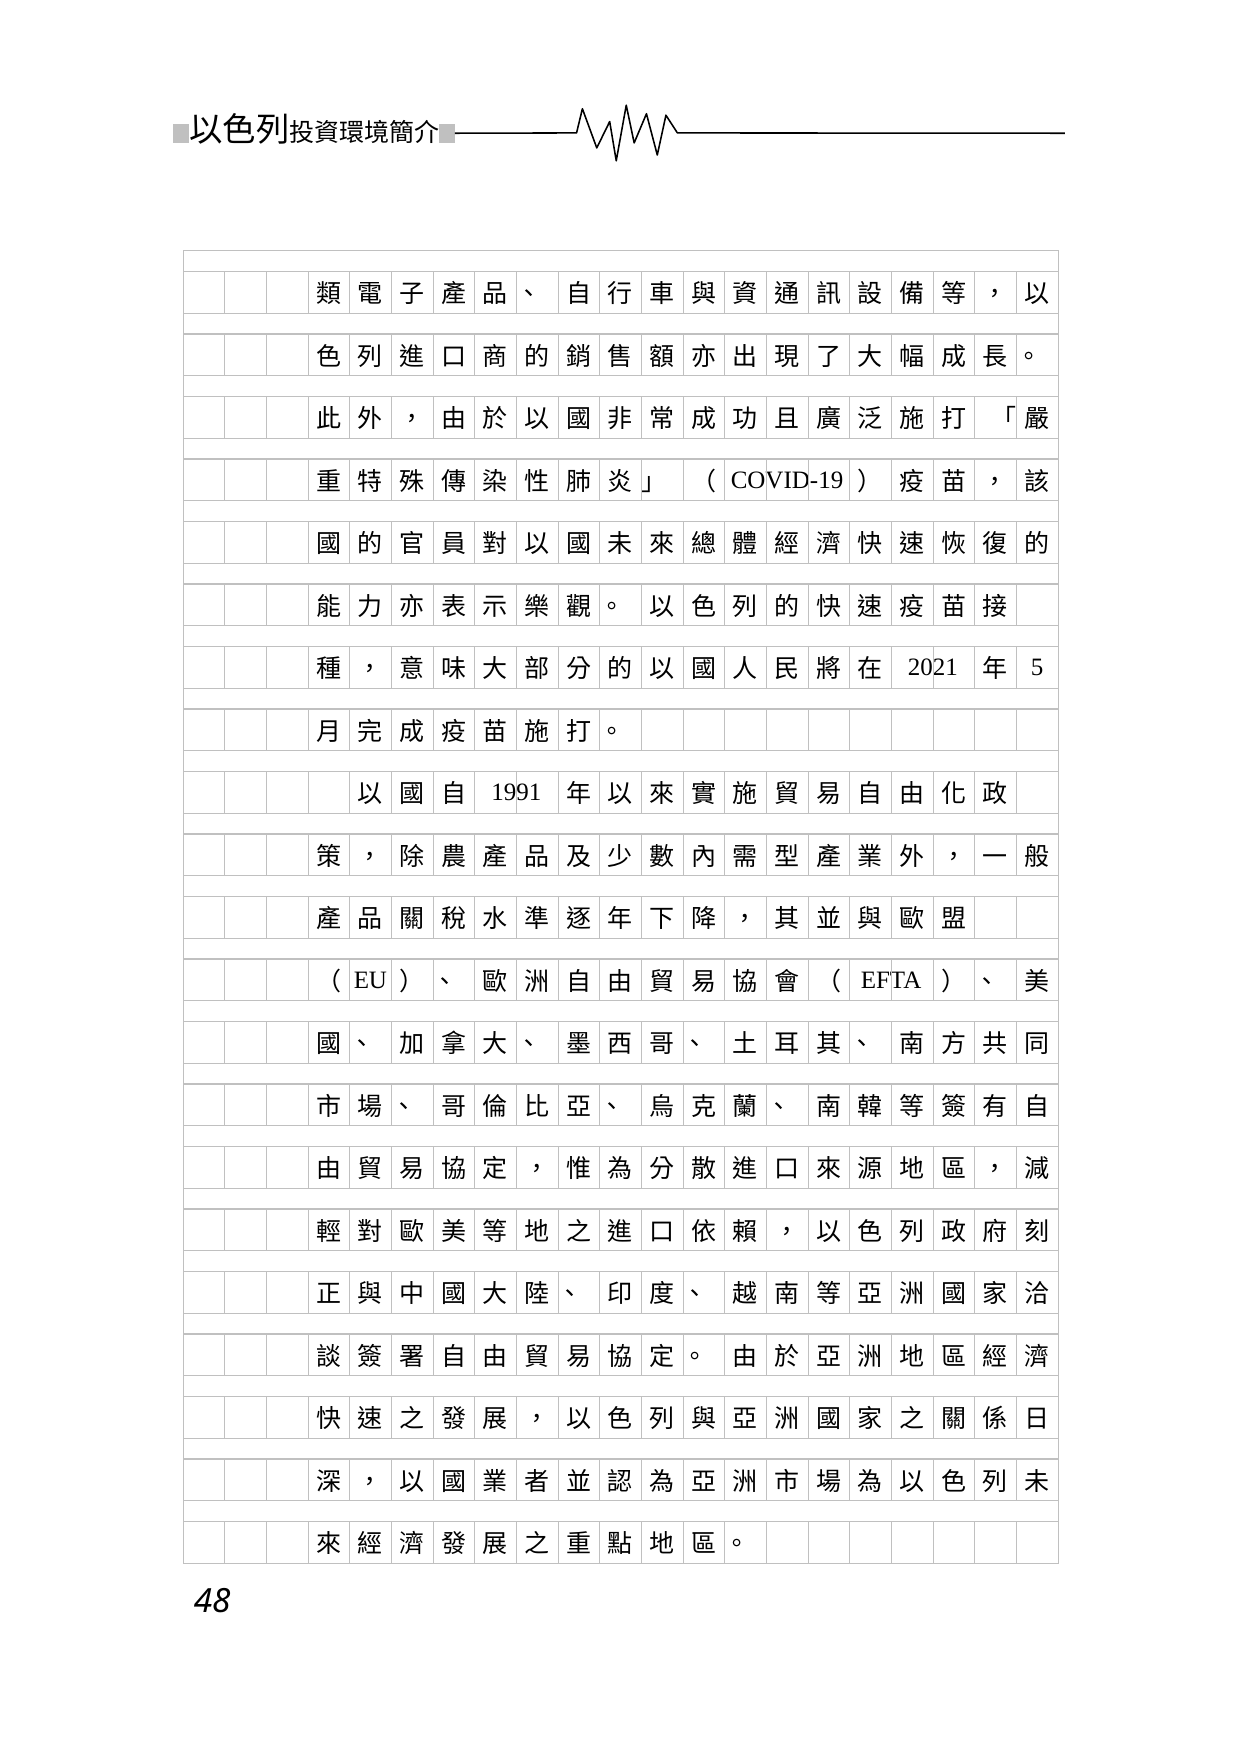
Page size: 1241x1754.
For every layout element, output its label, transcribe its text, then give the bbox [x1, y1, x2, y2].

text 這表示，要打入以國本土市場的條件將更加艱難。但是，與全球其他國家一樣，在臺灣公司相當強的產業領域，包括消費類電子產品、自行車與資通訊設備等，以色列進口商的銷售額亦出現了大幅成長。 此外，由於以國非常成功且廣泛施打「嚴重特殊傳染性肺炎」（COVID-19）疫苗，該國的官員對以國未來總體經濟快速恢復的能力亦表示樂觀。以色列的快速疫苗接種，意味大部分的以國人民將在2021年5月完成疫苗施打。 [281, 501, 1058, 521]
text 以國自1991年以來實施貿易自由化政策，除農產品及少數內需型產業外，一般產品關稅水準逐年下降，其並與歐盟（EU）、歐洲自由貿易協會（EFTA）、美國、加拿大、墨西哥、土耳其、南方共同市場、哥倫比亞、烏克蘭、南韓等簽有自由貿易協定，惟為分散進口來源地區，減輕對歐美等地之進口依賴，以色列政府刻正與中國大陸、印度、越南等亞洲國家洽談簽署自由貿易協定。由於亞洲地區經濟快速之發展，以色列與亞洲國家之關係日深，以國業者並認為亞洲市場為以色列未來經濟發展之重點地區。 [281, 1189, 1058, 1208]
text 以國自1991年以來實施貿易自由化政策，除農產品及少數內需型產業外，一般產品關稅水準逐年下降，其並與歐盟（EU）、歐洲自由貿易協會（EFTA）、美國、加拿大、墨西哥、土耳其、南方共同市場、哥倫比亞、烏克蘭、南韓等簽有自由貿易協定，惟為分散進口來源地區，減輕對歐美等地之進口依賴，以色列政府刻正與中國大陸、印度、越南等亞洲國家洽談簽署自由貿易協定。由於亞洲地區經濟快速之發展，以色列與亞洲國家之關係日深，以國業者並認為亞洲市場為以色列未來經濟發展之重點地區。 [281, 1064, 1058, 1083]
text 這表示，要打入以國本土市場的條件將更加艱難。但是，與全球其他國家一樣，在臺灣公司相當強的產業領域，包括消費類電子產品、自行車與資通訊設備等，以色列進口商的銷售額亦出現了大幅成長。 此外，由於以國非常成功且廣泛施打「嚴重特殊傳染性肺炎」（COVID-19）疫苗，該國的官員對以國未來總體經濟快速恢復的能力亦表示樂觀。以色列的快速疫苗接種，意味大部分的以國人民將在2021年5月完成疫苗施打。 [281, 689, 1058, 708]
text 以國自1991年以來實施貿易自由化政策，除農產品及少數內需型產業外，一般產品關稅水準逐年下降，其並與歐盟（EU）、歐洲自由貿易協會（EFTA）、美國、加拿大、墨西哥、土耳其、南方共同市場、哥倫比亞、烏克蘭、南韓等簽有自由貿易協定，惟為分散進口來源地區，減輕對歐美等地之進口依賴，以色列政府刻正與中國大陸、印度、越南等亞洲國家洽談簽署自由貿易協定。由於亞洲地區經濟快速之發展，以色列與亞洲國家之關係日深，以國業者並認為亞洲市場為以色列未來經濟發展之重點地區。 [281, 751, 1058, 771]
text 以國自1991年以來實施貿易自由化政策，除農產品及少數內需型產業外，一般產品關稅水準逐年下降，其並與歐盟（EU）、歐洲自由貿易協會（EFTA）、美國、加拿大、墨西哥、土耳其、南方共同市場、哥倫比亞、烏克蘭、南韓等簽有自由貿易協定，惟為分散進口來源地區，減輕對歐美等地之進口依賴，以色列政府刻正與中國大陸、印度、越南等亞洲國家洽談簽署自由貿易協定。由於亞洲地區經濟快速之發展，以色列與亞洲國家之關係日深，以國業者並認為亞洲市場為以色列未來經濟發展之重點地區。 [281, 1501, 1058, 1521]
text 這表示，要打入以國本土市場的條件將更加艱難。但是，與全球其他國家一樣，在臺灣公司相當強的產業領域，包括消費類電子產品、自行車與資通訊設備等，以色列進口商的銷售額亦出現了大幅成長。 此外，由於以國非常成功且廣泛施打「嚴重特殊傳染性肺炎」（COVID-19）疫苗，該國的官員對以國未來總體經濟快速恢復的能力亦表示樂觀。以色列的快速疫苗接種，意味大部分的以國人民將在2021年5月完成疫苗施打。 [281, 564, 1058, 583]
text 以國自1991年以來實施貿易自由化政策，除農產品及少數內需型產業外，一般產品關稅水準逐年下降，其並與歐盟（EU）、歐洲自由貿易協會（EFTA）、美國、加拿大、墨西哥、土耳其、南方共同市場、哥倫比亞、烏克蘭、南韓等簽有自由貿易協定，惟為分散進口來源地區，減輕對歐美等地之進口依賴，以色列政府刻正與中國大陸、印度、越南等亞洲國家洽談簽署自由貿易協定。由於亞洲地區經濟快速之發展，以色列與亞洲國家之關係日深，以國業者並認為亞洲市場為以色列未來經濟發展之重點地區。 [281, 1251, 1058, 1271]
text 以國自1991年以來實施貿易自由化政策，除農產品及少數內需型產業外，一般產品關稅水準逐年下降，其並與歐盟（EU）、歐洲自由貿易協會（EFTA）、美國、加拿大、墨西哥、土耳其、南方共同市場、哥倫比亞、烏克蘭、南韓等簽有自由貿易協定，惟為分散進口來源地區，減輕對歐美等地之進口依賴，以色列政府刻正與中國大陸、印度、越南等亞洲國家洽談簽署自由貿易協定。由於亞洲地區經濟快速之發展，以色列與亞洲國家之關係日深，以國業者並認為亞洲市場為以色列未來經濟發展之重點地區。 [281, 1314, 1058, 1333]
text 以國自1991年以來實施貿易自由化政策，除農產品及少數內需型產業外，一般產品關稅水準逐年下降，其並與歐盟（EU）、歐洲自由貿易協會（EFTA）、美國、加拿大、墨西哥、土耳其、南方共同市場、哥倫比亞、烏克蘭、南韓等簽有自由貿易協定，惟為分散進口來源地區，減輕對歐美等地之進口依賴，以色列政府刻正與中國大陸、印度、越南等亞洲國家洽談簽署自由貿易協定。由於亞洲地區經濟快速之發展，以色列與亞洲國家之關係日深，以國業者並認為亞洲市場為以色列未來經濟發展之重點地區。 [281, 1001, 1058, 1021]
text 以國自1991年以來實施貿易自由化政策，除農產品及少數內需型產業外，一般產品關稅水準逐年下降，其並與歐盟（EU）、歐洲自由貿易協會（EFTA）、美國、加拿大、墨西哥、土耳其、南方共同市場、哥倫比亞、烏克蘭、南韓等簽有自由貿易協定，惟為分散進口來源地區，減輕對歐美等地之進口依賴，以色列政府刻正與中國大陸、印度、越南等亞洲國家洽談簽署自由貿易協定。由於亞洲地區經濟快速之發展，以色列與亞洲國家之關係日深，以國業者並認為亞洲市場為以色列未來經濟發展之重點地區。 [281, 939, 1058, 958]
text 以國自1991年以來實施貿易自由化政策，除農產品及少數內需型產業外，一般產品關稅水準逐年下降，其並與歐盟（EU）、歐洲自由貿易協會（EFTA）、美國、加拿大、墨西哥、土耳其、南方共同市場、哥倫比亞、烏克蘭、南韓等簽有自由貿易協定，惟為分散進口來源地區，減輕對歐美等地之進口依賴，以色列政府刻正與中國大陸、印度、越南等亞洲國家洽談簽署自由貿易協定。由於亞洲地區經濟快速之發展，以色列與亞洲國家之關係日深，以國業者並認為亞洲市場為以色列未來經濟發展之重點地區。 [281, 1126, 1058, 1146]
text 這表示，要打入以國本土市場的條件將更加艱難。但是，與全球其他國家一樣，在臺灣公司相當強的產業領域，包括消費類電子產品、自行車與資通訊設備等，以色列進口商的銷售額亦出現了大幅成長。 此外，由於以國非常成功且廣泛施打「嚴重特殊傳染性肺炎」（COVID-19）疫苗，該國的官員對以國未來總體經濟快速恢復的能力亦表示樂觀。以色列的快速疫苗接種，意味大部分的以國人民將在2021年5月完成疫苗施打。 [281, 314, 1058, 333]
text 以國自1991年以來實施貿易自由化政策，除農產品及少數內需型產業外，一般產品關稅水準逐年下降，其並與歐盟（EU）、歐洲自由貿易協會（EFTA）、美國、加拿大、墨西哥、土耳其、南方共同市場、哥倫比亞、烏克蘭、南韓等簽有自由貿易協定，惟為分散進口來源地區，減輕對歐美等地之進口依賴，以色列政府刻正與中國大陸、印度、越南等亞洲國家洽談簽署自由貿易協定。由於亞洲地區經濟快速之發展，以色列與亞洲國家之關係日深，以國業者並認為亞洲市場為以色列未來經濟發展之重點地區。 [281, 1376, 1058, 1396]
text 以國自1991年以來實施貿易自由化政策，除農產品及少數內需型產業外，一般產品關稅水準逐年下降，其並與歐盟（EU）、歐洲自由貿易協會（EFTA）、美國、加拿大、墨西哥、土耳其、南方共同市場、哥倫比亞、烏克蘭、南韓等簽有自由貿易協定，惟為分散進口來源地區，減輕對歐美等地之進口依賴，以色列政府刻正與中國大陸、印度、越南等亞洲國家洽談簽署自由貿易協定。由於亞洲地區經濟快速之發展，以色列與亞洲國家之關係日深，以國業者並認為亞洲市場為以色列未來經濟發展之重點地區。 [281, 1439, 1058, 1458]
text 這表示，要打入以國本土市場的條件將更加艱難。但是，與全球其他國家一樣，在臺灣公司相當強的產業領域，包括消費類電子產品、自行車與資通訊設備等，以色列進口商的銷售額亦出現了大幅成長。 此外，由於以國非常成功且廣泛施打「嚴重特殊傳染性肺炎」（COVID-19）疫苗，該國的官員對以國未來總體經濟快速恢復的能力亦表示樂觀。以色列的快速疫苗接種，意味大部分的以國人民將在2021年5月完成疫苗施打。 [281, 626, 1058, 646]
text 以國自1991年以來實施貿易自由化政策，除農產品及少數內需型產業外，一般產品關稅水準逐年下降，其並與歐盟（EU）、歐洲自由貿易協會（EFTA）、美國、加拿大、墨西哥、土耳其、南方共同市場、哥倫比亞、烏克蘭、南韓等簽有自由貿易協定，惟為分散進口來源地區，減輕對歐美等地之進口依賴，以色列政府刻正與中國大陸、印度、越南等亞洲國家洽談簽署自由貿易協定。由於亞洲地區經濟快速之發展，以色列與亞洲國家之關係日深，以國業者並認為亞洲市場為以色列未來經濟發展之重點地區。 [281, 876, 1058, 896]
text 這表示，要打入以國本土市場的條件將更加艱難。但是，與全球其他國家一樣，在臺灣公司相當強的產業領域，包括消費類電子產品、自行車與資通訊設備等，以色列進口商的銷售額亦出現了大幅成長。 此外，由於以國非常成功且廣泛施打「嚴重特殊傳染性肺炎」（COVID-19）疫苗，該國的官員對以國未來總體經濟快速恢復的能力亦表示樂觀。以色列的快速疫苗接種，意味大部分的以國人民將在2021年5月完成疫苗施打。 [281, 251, 1058, 271]
text 這表示，要打入以國本土市場的條件將更加艱難。但是，與全球其他國家一樣，在臺灣公司相當強的產業領域，包括消費類電子產品、自行車與資通訊設備等，以色列進口商的銷售額亦出現了大幅成長。 此外，由於以國非常成功且廣泛施打「嚴重特殊傳染性肺炎」（COVID-19）疫苗，該國的官員對以國未來總體經濟快速恢復的能力亦表示樂觀。以色列的快速疫苗接種，意味大部分的以國人民將在2021年5月完成疫苗施打。 [281, 376, 1058, 396]
text 以國自1991年以來實施貿易自由化政策，除農產品及少數內需型產業外，一般產品關稅水準逐年下降，其並與歐盟（EU）、歐洲自由貿易協會（EFTA）、美國、加拿大、墨西哥、土耳其、南方共同市場、哥倫比亞、烏克蘭、南韓等簽有自由貿易協定，惟為分散進口來源地區，減輕對歐美等地之進口依賴，以色列政府刻正與中國大陸、印度、越南等亞洲國家洽談簽署自由貿易協定。由於亞洲地區經濟快速之發展，以色列與亞洲國家之關係日深，以國業者並認為亞洲市場為以色列未來經濟發展之重點地區。 [281, 814, 1058, 833]
text 這表示，要打入以國本土市場的條件將更加艱難。但是，與全球其他國家一樣，在臺灣公司相當強的產業領域，包括消費類電子產品、自行車與資通訊設備等，以色列進口商的銷售額亦出現了大幅成長。 此外，由於以國非常成功且廣泛施打「嚴重特殊傳染性肺炎」（COVID-19）疫苗，該國的官員對以國未來總體經濟快速恢復的能力亦表示樂觀。以色列的快速疫苗接種，意味大部分的以國人民將在2021年5月完成疫苗施打。 [281, 439, 1058, 458]
